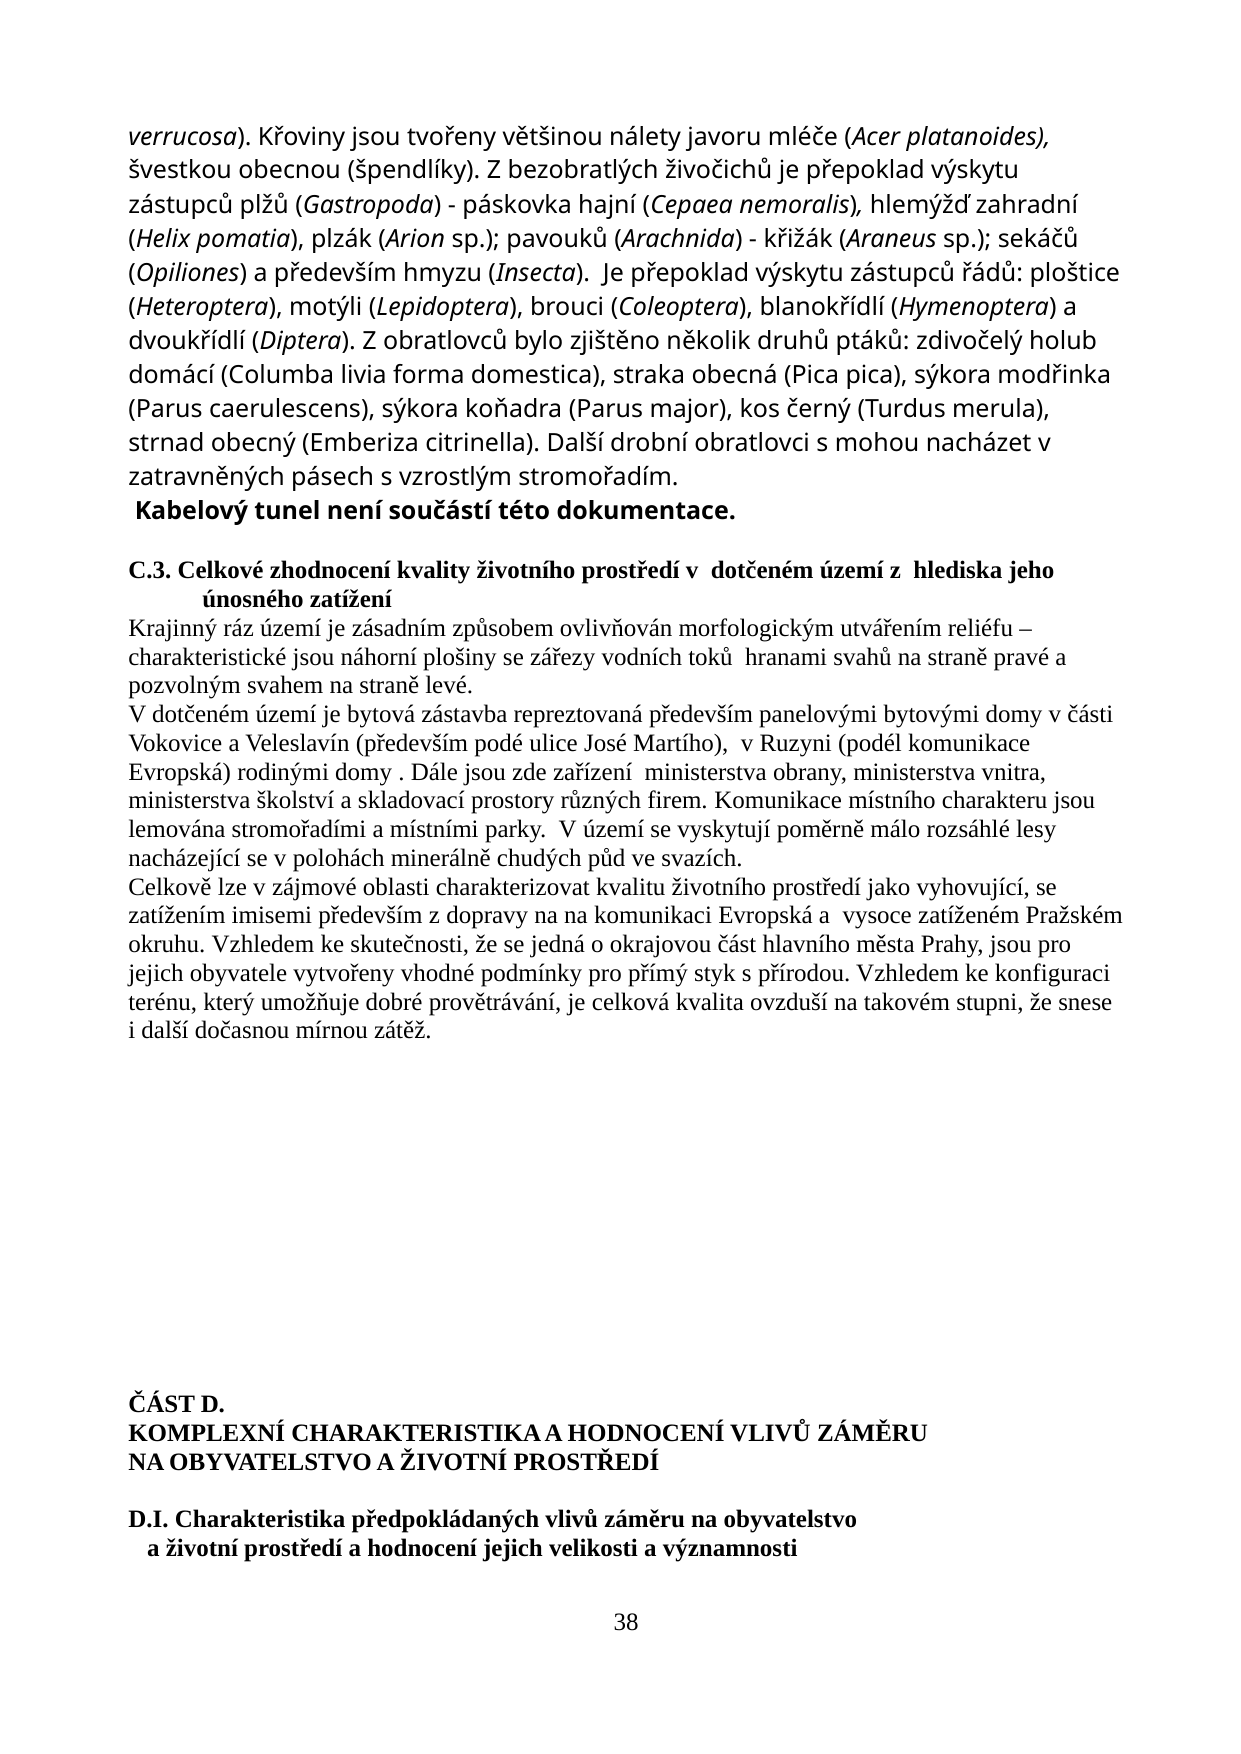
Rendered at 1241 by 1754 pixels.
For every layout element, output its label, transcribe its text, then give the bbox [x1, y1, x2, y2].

text V dotčeném území je bytová zástavba repreztovaná především panelovými bytovými domy v části Vokovice a Veleslavín (především podé ulice José Martího), v Ruzyni (podél komunikace Evropská) rodinými domy . Dále jsou zde zařízení ministerstva obrany, ministerstva vnitra, ministerstva školství a skladovací prostory různých firem. Komunikace místního charakteru jsou lemována stromořadími a místními parky. V území se vyskytují poměrně málo rozsáhlé lesy nacházející se v polohách minerálně chudých půd ve svazích. [128, 699, 1123, 872]
text verrucosa). Křoviny jsou tvořeny většinou nálety javoru mléče (Acer platanoides), švestkou obecnou (špendlíky). Z bezobratlých živočichů je přepoklad výskytu zástupců plžů (Gastropoda) - páskovka hajní (Cepaea nemoralis), hlemýžď zahradní (Helix pomatia), plzák (Arion sp.); pavouků (Arachnida) - křižák (Araneus sp.); sekáčů (Opiliones) a především hmyzu (Insecta). Je přepoklad výskytu zástupců řádů: ploštice (Heteroptera), motýli (Lepidoptera), brouci (Coleoptera), blanokřídlí (Hymenoptera) a dvoukřídlí (Diptera). Z obratlovců bylo zjištěno několik druhů ptáků: zdivočelý holub domácí (Columba livia forma domestica), straka obecná (Pica pica), sýkora modřinka (Parus caerulescens), sýkora koňadra (Parus major), kos černý (Turdus merula), strnad obecný (Emberiza citrinella). Další drobní obratlovci s mohou nacházet v zatravněných pásech s vzrostlým stromořadím. [128, 118, 1123, 493]
text ČÁST D. [128, 1389, 1123, 1418]
text KOMPLEXNÍ CHARAKTERISTIKA A HODNOCENÍ VLIVŮ ZÁMĚRU [128, 1418, 1123, 1447]
text a životní prostředí a hodnocení jejich velikosti a významnosti [128, 1533, 1123, 1562]
text C.3. Celkové zhodnocení kvality životního prostředí v dotčeném území z hlediska jeho únosného zatížení [128, 556, 1123, 613]
text D.I. Charakteristika předpokládaných vlivů záměru na obyvatelstvo [128, 1504, 1123, 1533]
text NA OBYVATELSTVO A ŽIVOTNÍ PROSTŘEDÍ [128, 1447, 1123, 1476]
text Krajinný ráz území je zásadním způsobem ovlivňován morfologickým utvářením reliéfu – charakteristické jsou náhorní plošiny se zářezy vodních toků hranami svahů na straně pravé a pozvolným svahem na straně levé. [128, 613, 1123, 699]
text Celkově lze v zájmové oblasti charakterizovat kvalitu životního prostředí jako vyhovující, se zatížením imisemi především z dopravy na na komunikaci Evropská a vysoce zatíženém Pražském okruhu. Vzhledem ke skutečnosti, že se jedná o okrajovou část hlavního města Prahy, jsou pro jejich obyvatele vytvořeny vhodné podmínky pro přímý styk s přírodou. Vzhledem ke konfiguraci terénu, který umožňuje dobré provětrávání, je celková kvalita ovzduší na takovém stupni, že snese i další dočasnou mírnou zátěž. [128, 872, 1123, 1044]
text Kabelový tunel není součástí této dokumentace. [128, 493, 1123, 527]
